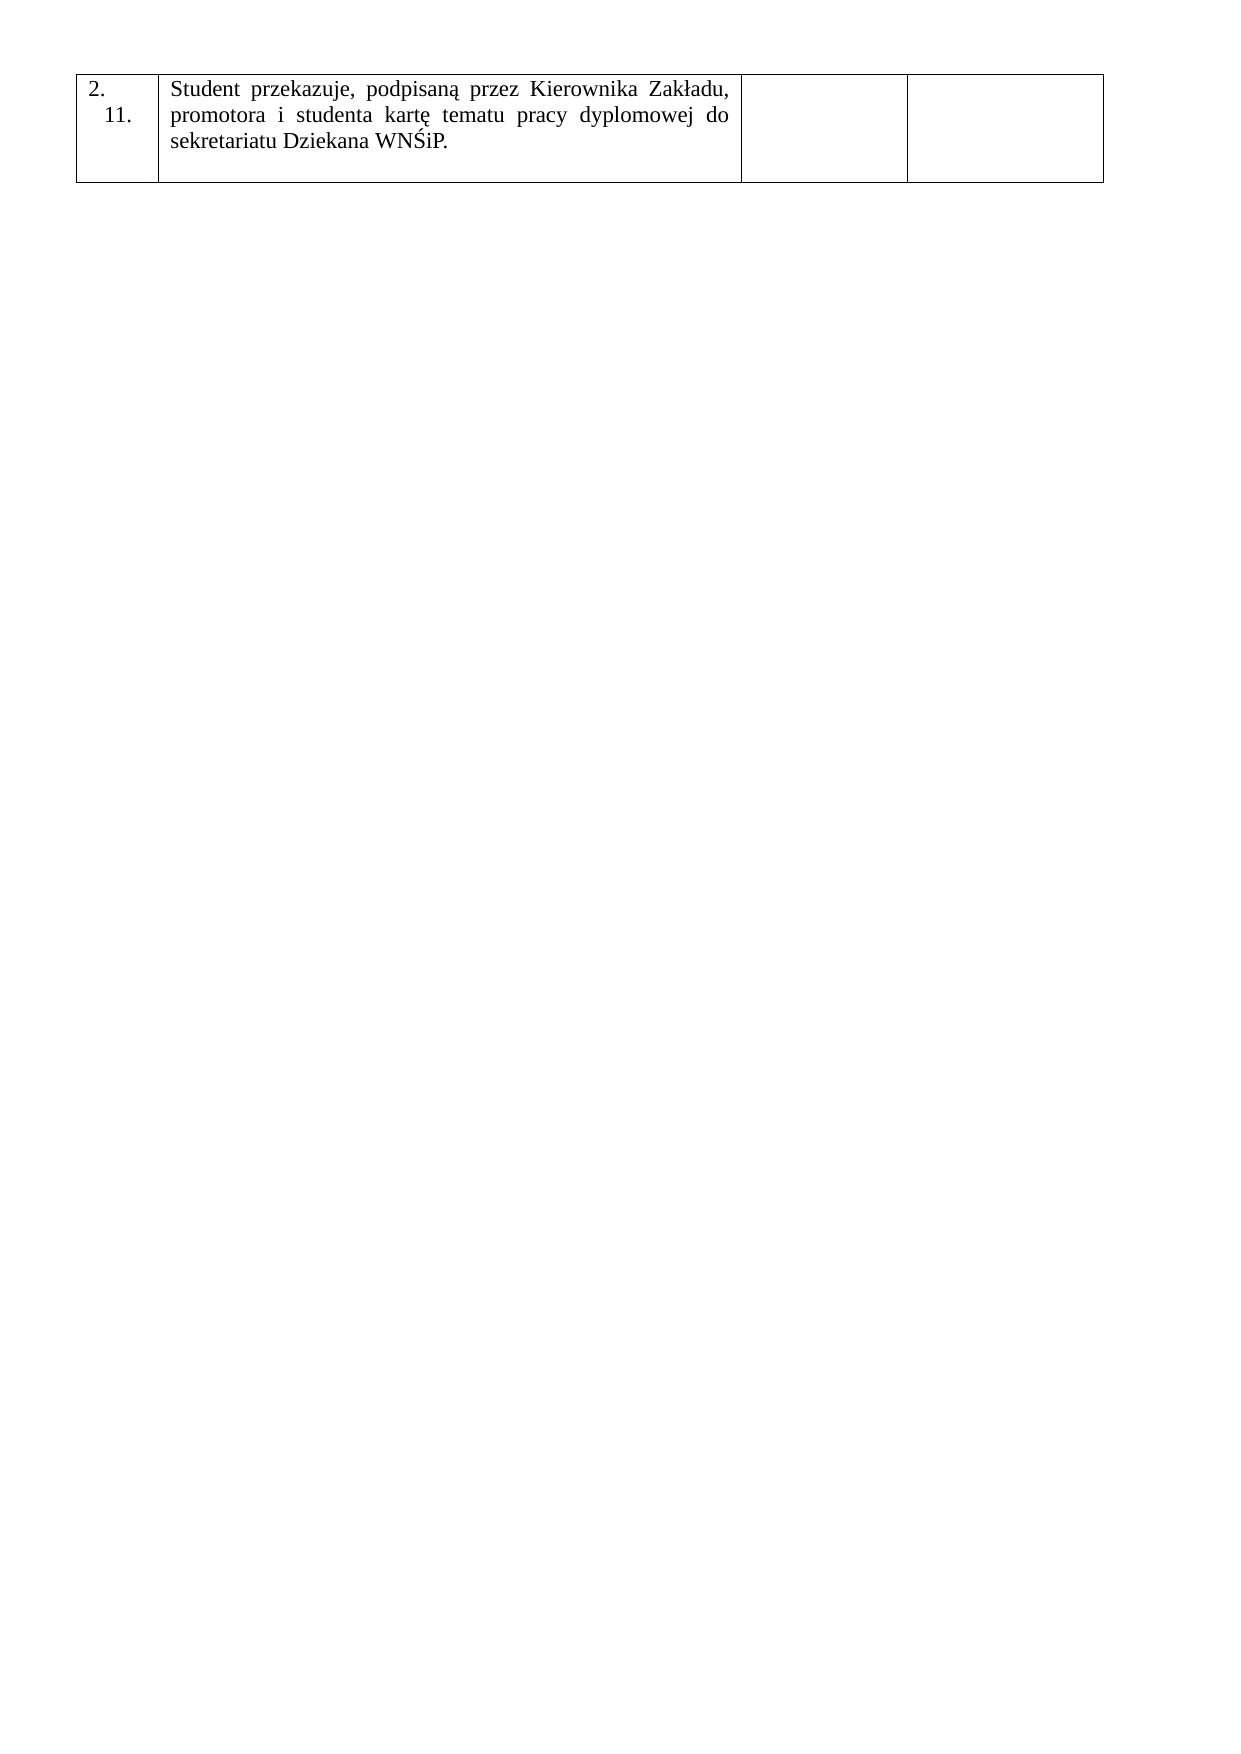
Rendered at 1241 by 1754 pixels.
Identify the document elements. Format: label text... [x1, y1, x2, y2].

table_cell [742, 75, 907, 182]
table_cell 11. [77, 75, 158, 182]
table_cell [908, 75, 1103, 182]
table_cell Student przekazuje, podpisaną przez Kierownika Zakładu, promotora i studenta kartę tematu pracy dyplomowej do sekretariatu Dziekana WNŚiP. [159, 75, 741, 182]
table_cell [1104, 74, 1140, 182]
